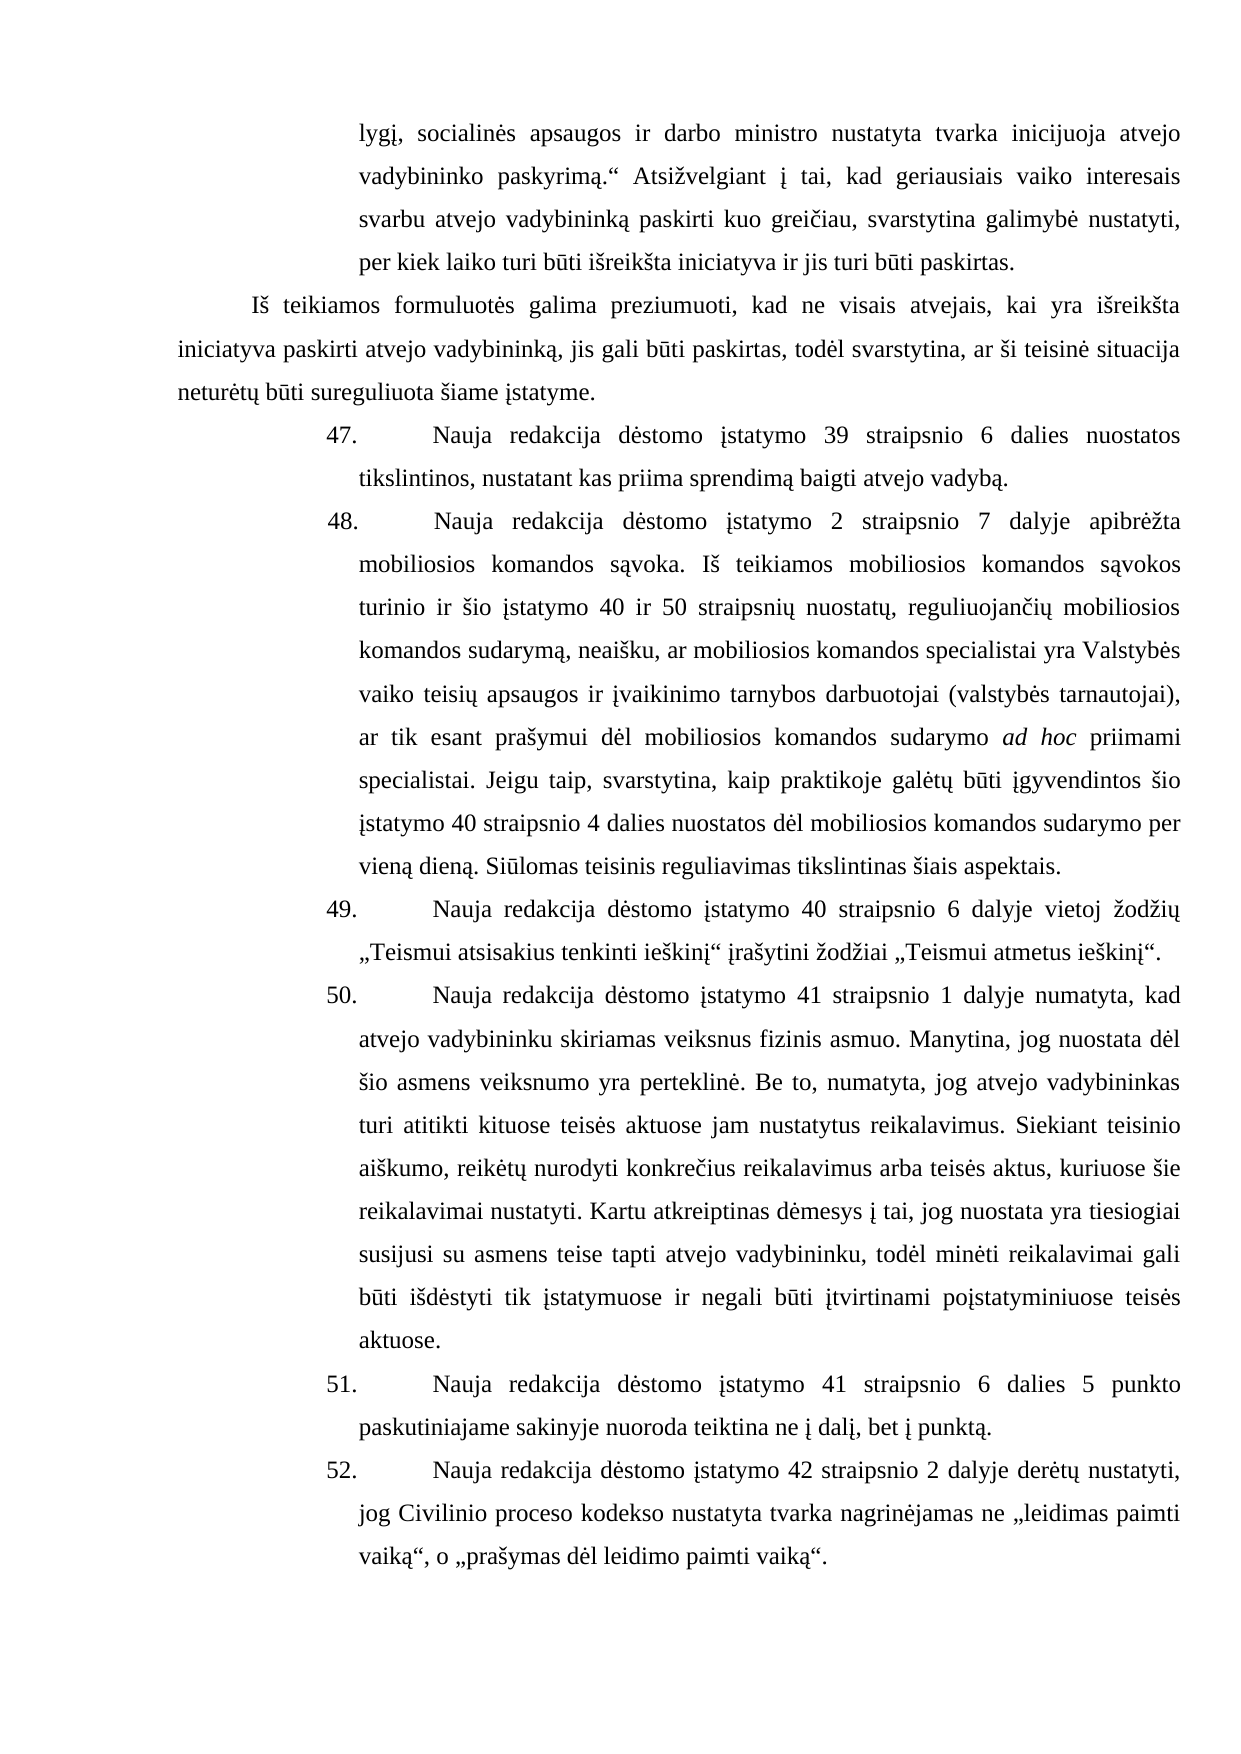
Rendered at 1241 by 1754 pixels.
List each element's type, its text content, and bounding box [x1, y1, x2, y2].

list Nauja redakcija dėstomo įstatymo 2 straipsnio 7 dalyje apibrėžta mobiliosios komandos sąvoka. Iš teikiamos mobiliosios komandos sąvokos turinio ir šio įstatymo 40 ir 50 straipsnių nuostatų, reguliuojančių mobiliosios komandos sudarymą, neaišku, ar mobiliosios komandos specialistai yra Valstybės vaiko teisių apsaugos ir įvaikinimo tarnybos darbuotojai (valstybės tarnautojai), ar tik esant prašymui dėl mobiliosios komandos sudarymo ad hoc priimami specialistai. Jeigu taip, svarstytina, kaip praktikoje galėtų būti įgyvendintos šio įstatymo 40 straipsnio 4 dalies nuostatos dėl mobiliosios komandos sudarymo per vieną dieną. Siūlomas teisinis reguliavimas tikslintinas šiais aspektais. [252, 506, 1181, 880]
list Nauja redakcija dėstomo įstatymo 41 straipsnio 6 dalies 5 punkto paskutiniajame sakinyje nuoroda teiktina ne į dalį, bet į punktą. [252, 1369, 1181, 1441]
list Nauja redakcija dėstomo įstatymo 41 straipsnio 1 dalyje numatyta, kad atvejo vadybininku skiriamas veiksnus fizinis asmuo. Manytina, jog nuostata dėl šio asmens veiksnumo yra perteklinė. Be to, numatyta, jog atvejo vadybininkas turi atitikti kituose teisės aktuose jam nustatytus reikalavimus. Siekiant teisinio aiškumo, reikėtų nurodyti konkrečius reikalavimus arba teisės aktus, kuriuose šie reikalavimai nustatyti. Kartu atkreiptinas dėmesys į tai, jog nuostata yra tiesiogiai susijusi su asmens teise tapti atvejo vadybininku, todėl minėti reikalavimai gali būti išdėstyti tik įstatymuose ir negali būti įtvirtinami poįstatyminiuose teisės aktuose. [252, 981, 1181, 1354]
text Iš teikiamos formuluotės galima preziumuoti, kad ne visais atvejais, kai yra išreikšta iniciatyva paskirti atvejo vadybininką, jis gali būti paskirtas, todėl svarstytina, ar ši teisinė situacija neturėtų būti sureguliuota šiame įstatyme. [177, 291, 1181, 406]
list Nauja redakcija dėstomo įstatymo 40 straipsnio 6 dalyje vietoj žodžių „Teismui atsisakius tenkinti ieškinį“ įrašytini žodžiai „Teismui atmetus ieškinį“. [252, 894, 1181, 966]
list lygį, socialinės apsaugos ir darbo ministro nustatyta tvarka inicijuoja atvejo vadybininko paskyrimą.“ Atsižvelgiant į tai, kad geriausiais vaiko interesais svarbu atvejo vadybininką paskirti kuo greičiau, svarstytina galimybė nustatyti, per kiek laiko turi būti išreikšta iniciatyva ir jis turi būti paskirtas. [252, 118, 1181, 276]
list Nauja redakcija dėstomo įstatymo 42 straipsnio 2 dalyje derėtų nustatyti, jog Civilinio proceso kodekso nustatyta tvarka nagrinėjamas ne „leidimas paimti vaiką“, o „prašymas dėl leidimo paimti vaiką“. [252, 1455, 1181, 1570]
list Nauja redakcija dėstomo įstatymo 39 straipsnio 6 dalies nuostatos tikslintinos, nustatant kas priima sprendimą baigti atvejo vadybą. [252, 420, 1181, 492]
